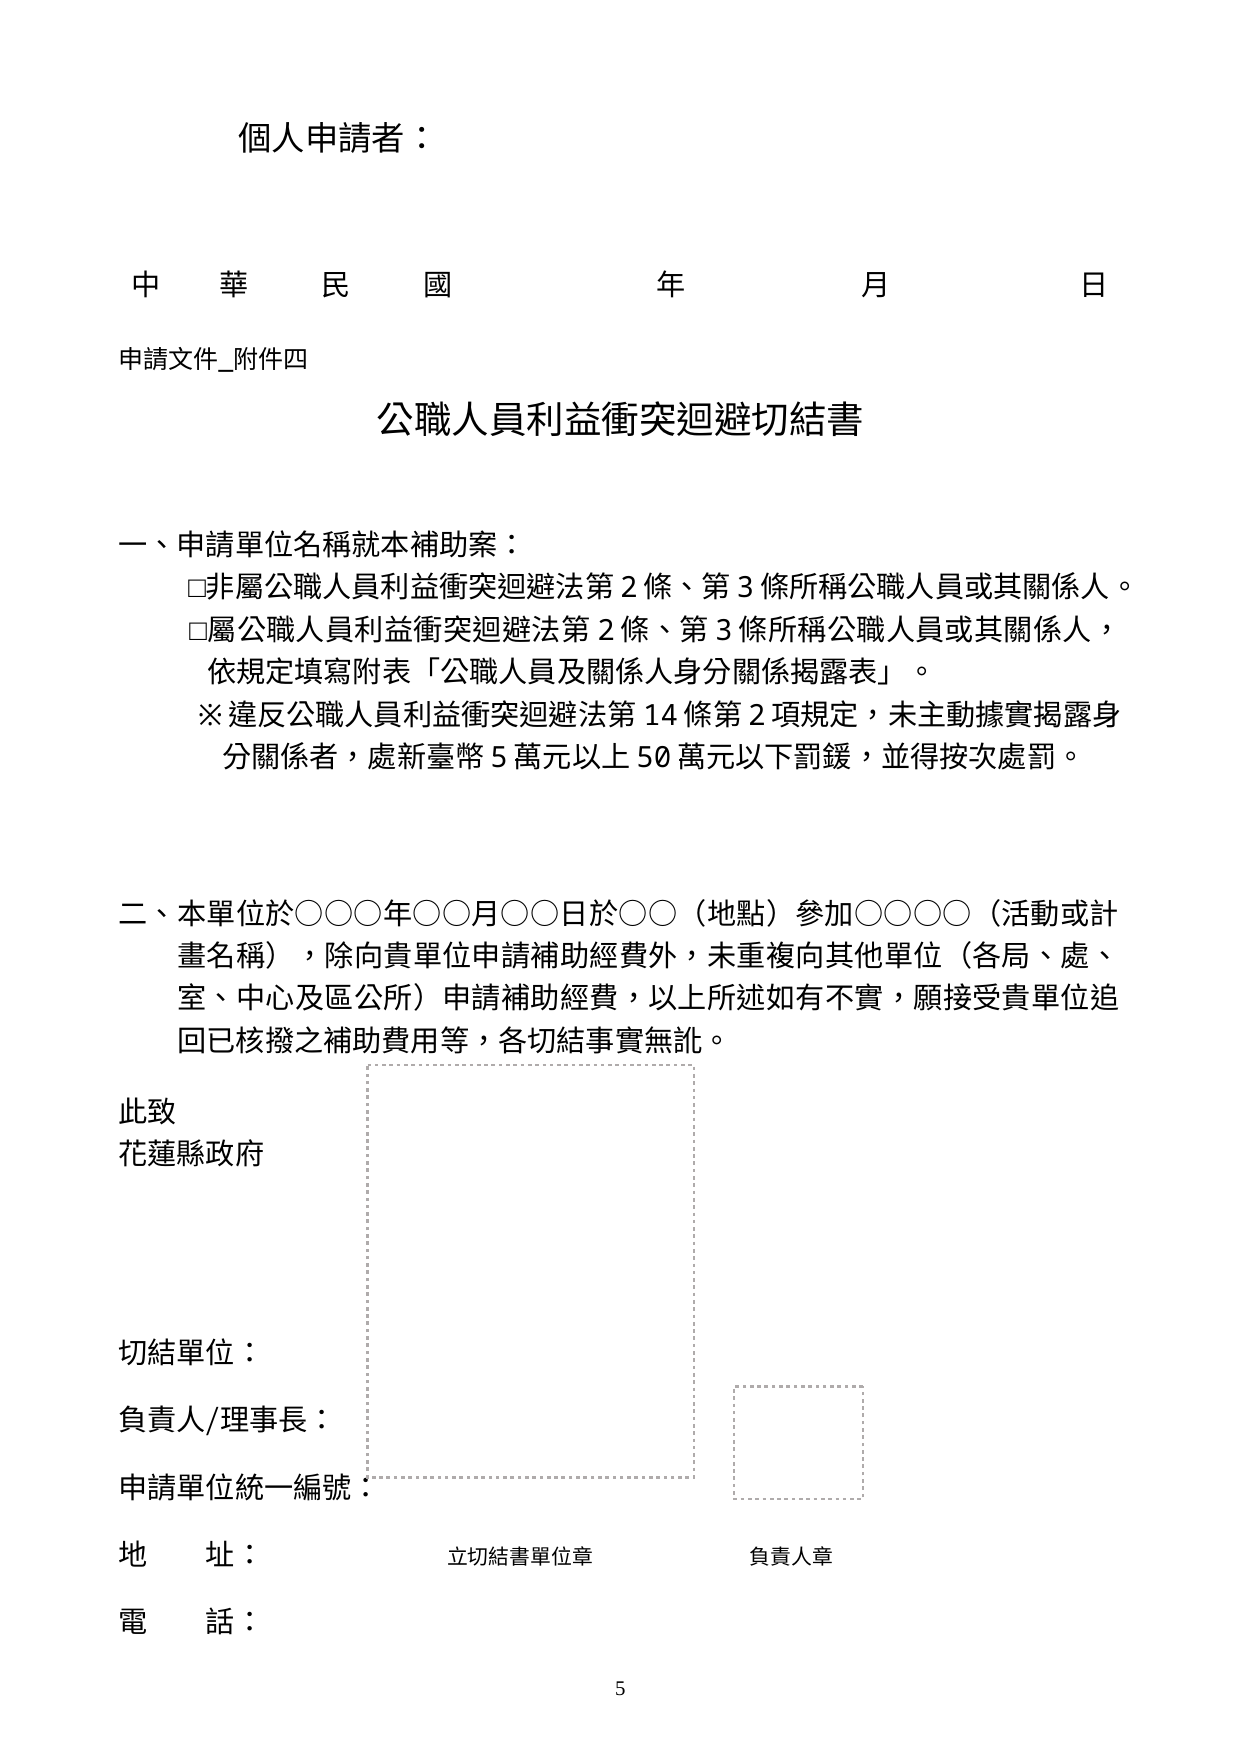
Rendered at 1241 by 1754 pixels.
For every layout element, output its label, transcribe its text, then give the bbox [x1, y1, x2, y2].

text 電 話： [118, 1599, 1122, 1641]
text 負責人/理事長： [118, 1397, 1122, 1439]
text ※違反公職人員利益衝突迴避法第14條第2項規定，未主動據實揭露身分關係者，處新臺幣5萬元以上50萬元以下罰鍰，並得按次處罰。 [105, 691, 1122, 776]
text 中 華 民 國 年 月 日 [118, 267, 1122, 313]
text 公職人員利益衝突迴避切結書 [118, 396, 1122, 442]
text 花蓮縣政府 [118, 1131, 1122, 1173]
text 申請單位統一編號： [118, 1464, 1122, 1506]
text 一、申請單位名稱就本補助案： [118, 522, 1122, 564]
text 二、本單位於○○○年○○月○○日於○○（地點）參加○○○○（活動或計畫名稱），除向貴單位申請補助經費外，未重複向其他單位（各局、處、室、中心及區公所）申請補助經費，以上所述如有不實，願接受貴單位追回已核撥之補助費用等，各切結事實無訛。 [118, 891, 1122, 1060]
text 個人申請者： [118, 94, 1122, 157]
text 申請文件_附件四 [118, 332, 1122, 378]
text 地 址： [118, 1531, 1122, 1588]
text □屬公職人員利益衝突迴避法第2條、第3條所稱公職人員或其關係人，依規定填寫附表「公職人員及關係人身分關係揭露表」。 [118, 606, 1122, 691]
text □非屬公職人員利益衝突迴避法第2條、第3條所稱公職人員或其關係人。 [118, 564, 1122, 606]
text 立切結書單位章 [447, 1540, 596, 1570]
text 此致 [118, 1088, 1122, 1131]
text 切結單位： [118, 1329, 1122, 1372]
text 負責人章 [749, 1540, 898, 1570]
